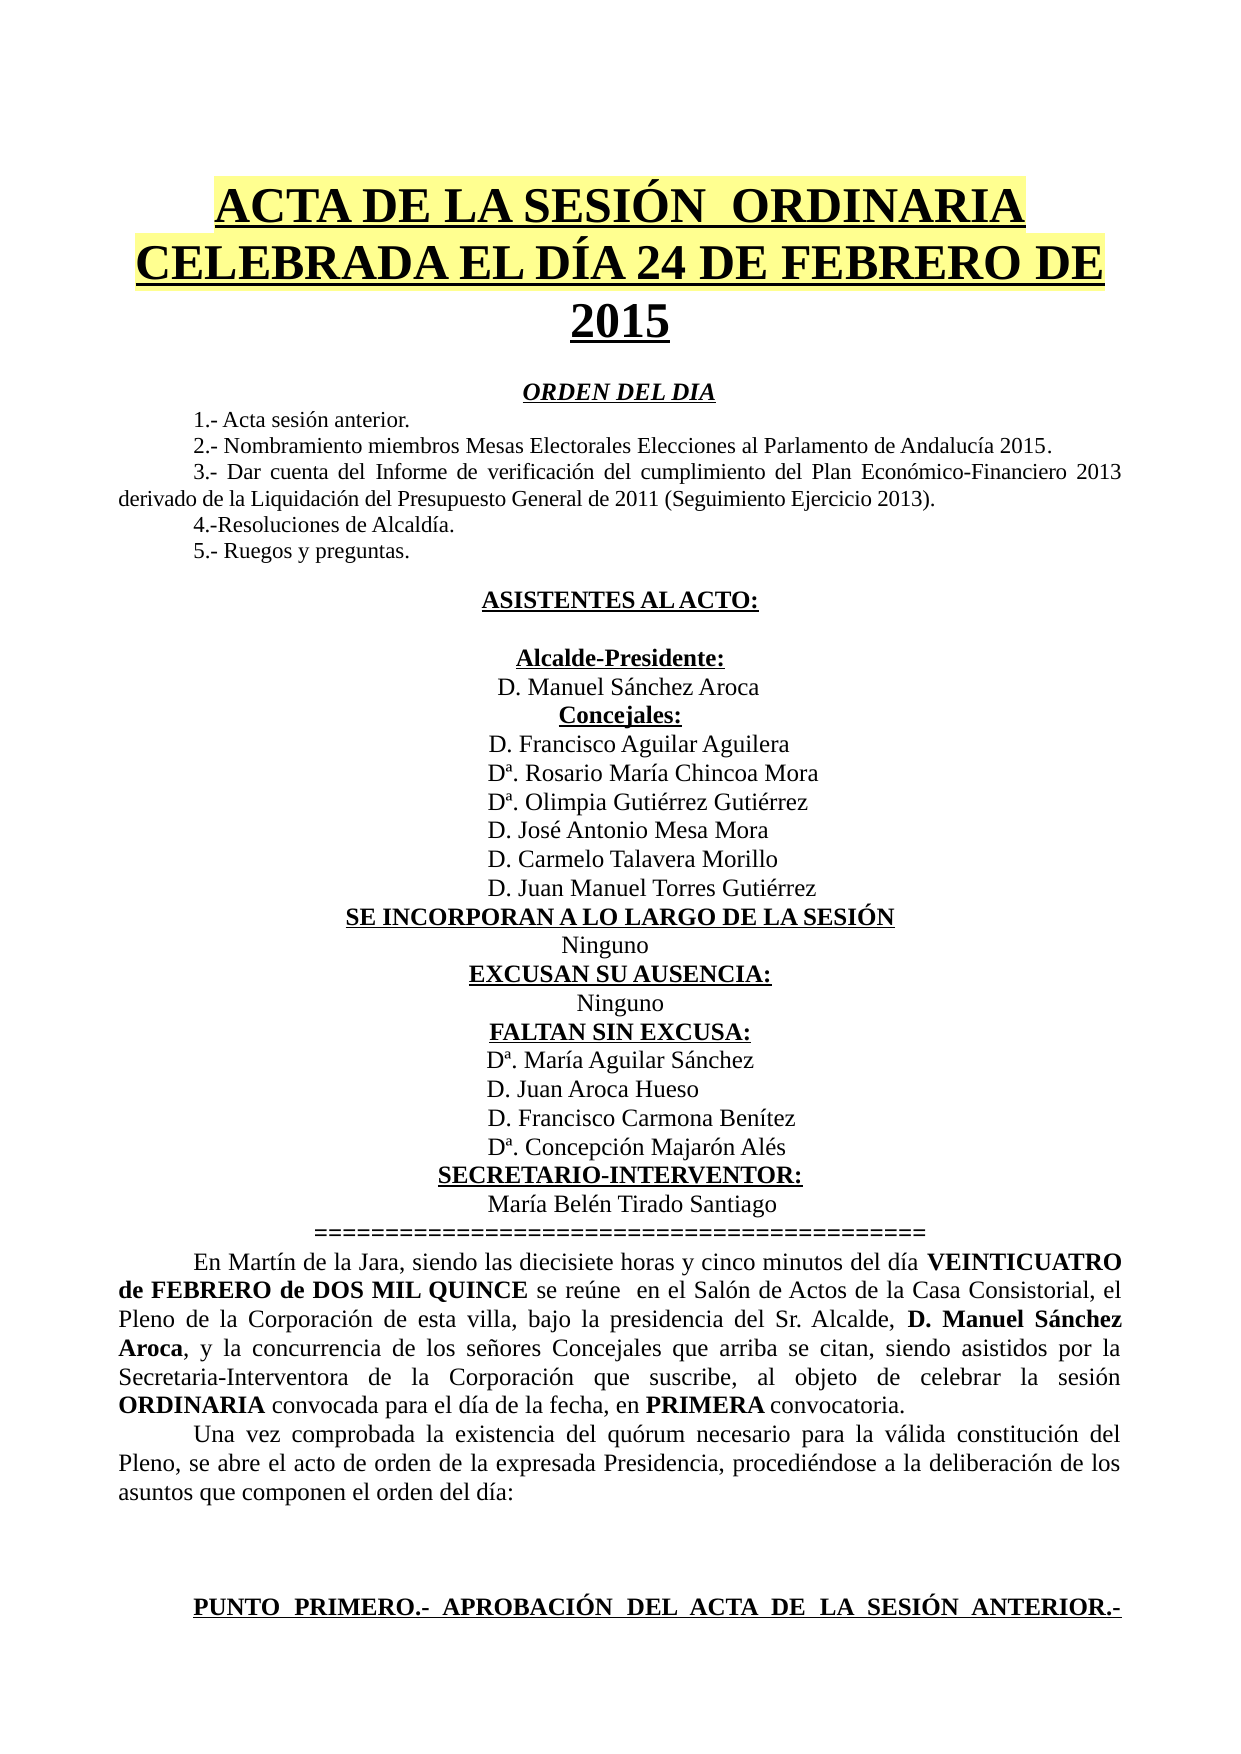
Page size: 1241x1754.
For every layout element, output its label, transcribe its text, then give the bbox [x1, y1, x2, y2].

text ACTA DE LA SESIÓN ORDINARIA CELEBRADA EL DÍA 24 DE FEBRERO DE 2015 [118, 176, 1122, 348]
text Alcalde-Presidente: [118, 643, 1122, 672]
text FALTAN SIN EXCUSA: [118, 1017, 1122, 1045]
text Ninguno [118, 988, 1122, 1017]
text ASISTENTES AL ACTO: [118, 585, 1122, 614]
text D. Francisco Aguilar Aguilera [118, 729, 1122, 758]
text Concejales: [118, 700, 1122, 729]
text =========================================== [118, 1218, 1122, 1247]
text Dª. Rosario María Chincoa Mora [340, 758, 1122, 787]
text 3.- Dar cuenta del Informe de verificación del cumplimiento del Plan Económico-Financiero 2013 derivado de la Liquidación del Presupuesto General de 2011 (Seguimiento Ejercicio 2013). [118, 458, 1122, 511]
text En Martín de la Jara, siendo las diecisiete horas y cinco minutos del día VEINTICUATRO de FEBRERO de DOS MIL QUINCE se reúne en el Salón de Actos de la Casa Consistorial, el Pleno de la Corporación de esta villa, bajo la presidencia del Sr. Alcalde, D. Manuel Sánchez Aroca, y la concurrencia de los señores Concejales que arriba se citan, siendo asistidos por la Secretaria-Interventora de la Corporación que suscribe, al objeto de celebrar la sesión ORDINARIA convocada para el día de la fecha, en PRIMERA convocatoria. [118, 1247, 1122, 1419]
text D. Juan Manuel Torres Gutiérrez [413, 873, 1122, 902]
text Dª. Olimpia Gutiérrez Gutiérrez [118, 787, 1122, 815]
text María Belén Tirado Santiago [118, 1189, 1122, 1218]
text SE INCORPORAN A LO LARGO DE LA SESIÓN [118, 902, 1122, 930]
text D. Francisco Carmona Benítez [413, 1103, 1122, 1132]
text D. José Antonio Mesa Mora [413, 815, 1122, 844]
text D. Manuel Sánchez Aroca [118, 672, 1122, 700]
text SECRETARIO-INTERVENTOR: [118, 1160, 1122, 1189]
text 2.- Nombramiento miembros Mesas Electorales Elecciones al Parlamento de Andalucía 2015. [118, 432, 1122, 458]
text Ninguno [487, 930, 1122, 959]
text 4.-Resoluciones de Alcaldía. [118, 511, 1122, 537]
text Dª. María Aguilar Sánchez [118, 1045, 1122, 1074]
text D. Juan Aroca Hueso [44, 1074, 1122, 1103]
text Dª. Concepción Majarón Alés [413, 1132, 1122, 1160]
text Una vez comprobada la existencia del quórum necesario para la válida constitución del Pleno, se abre el acto de orden de la expresada Presidencia, procediéndose a la deliberación de los asuntos que componen el orden del día: [118, 1419, 1122, 1505]
text ORDEN DEL DIA [118, 377, 1122, 406]
text EXCUSAN SU AUSENCIA: [118, 959, 1122, 988]
text PUNTO PRIMERO.- APROBACIÓN DEL ACTA DE LA SESIÓN ANTERIOR.- [118, 1592, 1122, 1620]
text 5.- Ruegos y preguntas. [118, 537, 1122, 564]
text 1.- Acta sesión anterior. [118, 406, 1122, 432]
text D. Carmelo Talavera Morillo [118, 844, 1122, 873]
